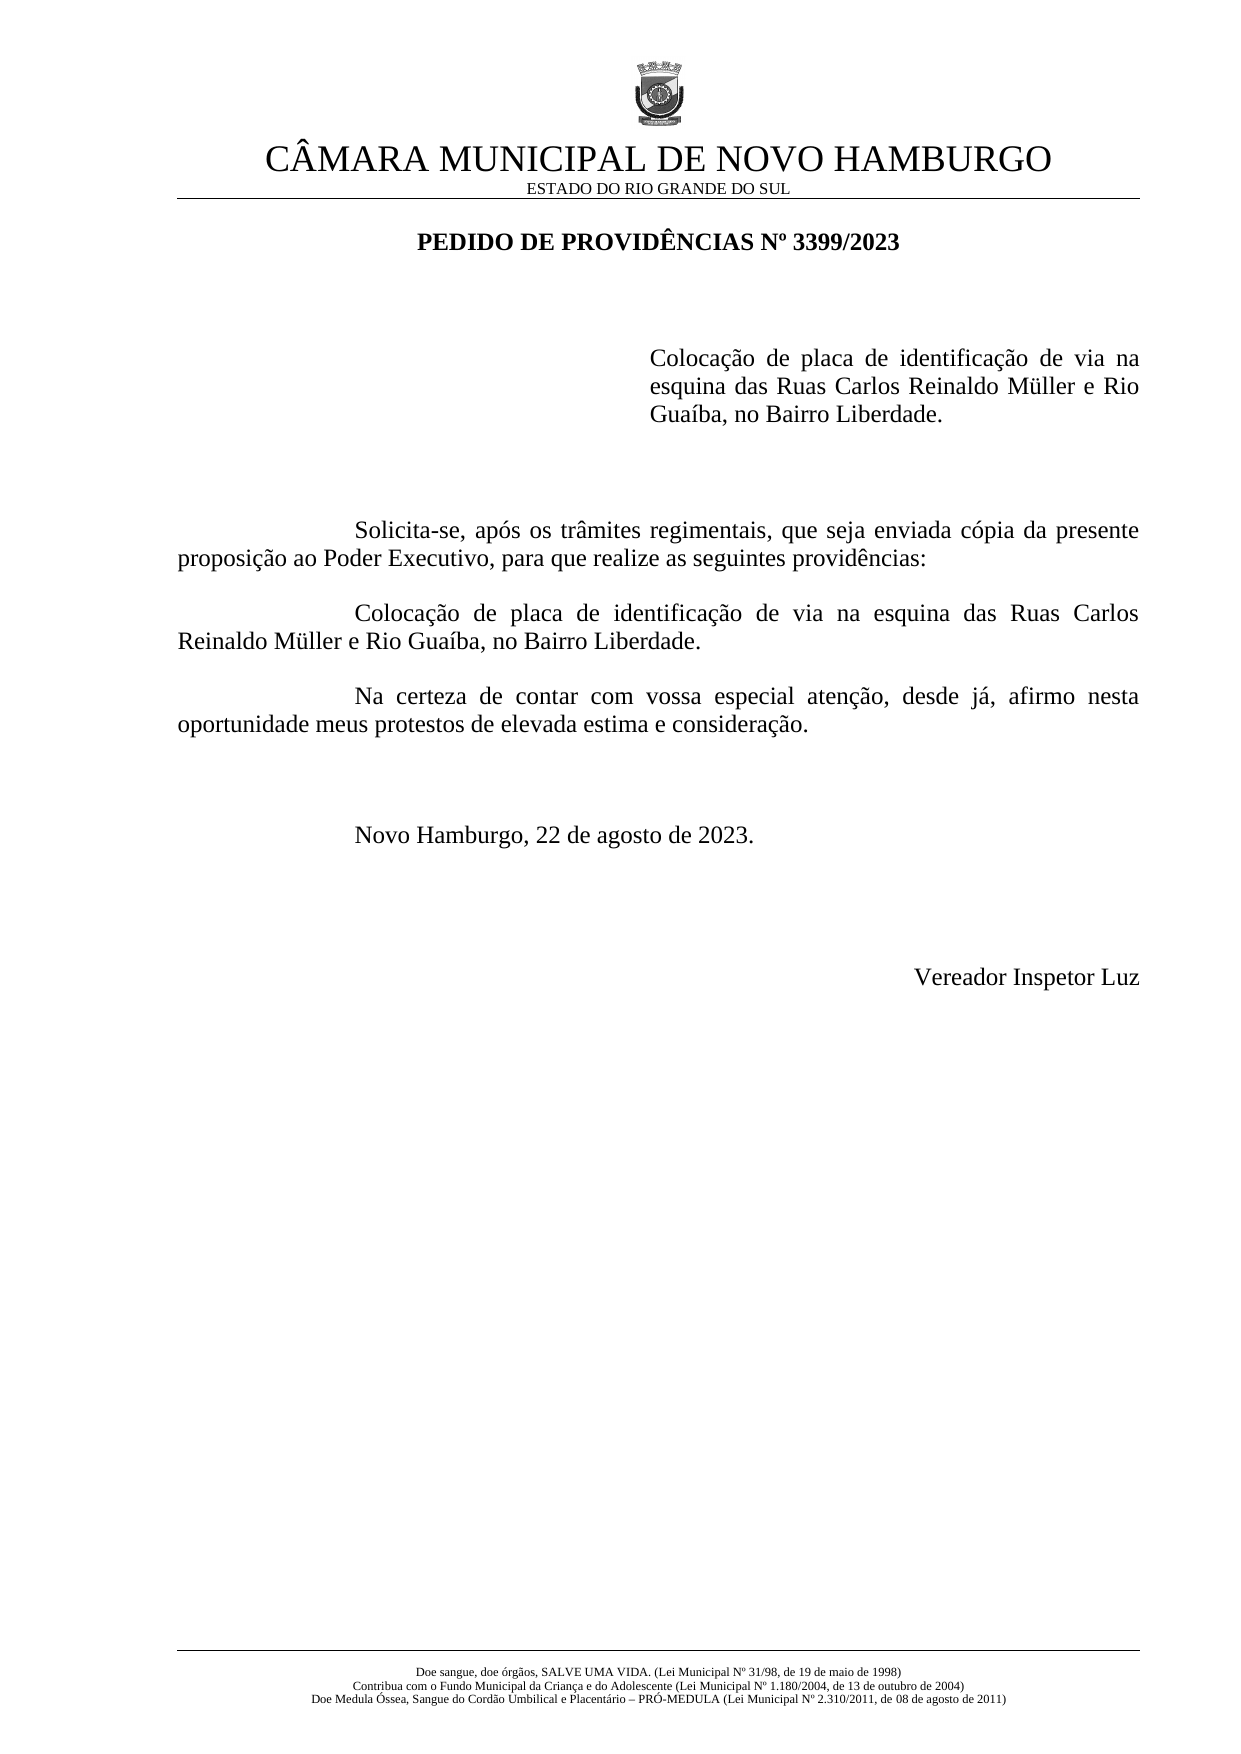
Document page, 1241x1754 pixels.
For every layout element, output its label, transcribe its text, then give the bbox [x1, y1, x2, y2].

text Novo Hamburgo, 22 de agosto de 2023. [177, 821, 1140, 849]
text Vereador Inspetor Luz [177, 963, 1140, 991]
text Colocação de placa de identificação de via na esquina das Ruas Carlos Reinaldo Müller e Rio Guaíba, no Bairro Liberdade. [649, 344, 1140, 428]
text Na certeza de contar com vossa especial atenção, desde já, afirmo nesta oportunidade meus protestos de elevada estima e consideração. [177, 682, 1140, 738]
text PEDIDO DE PROVIDÊNCIAS Nº 3399/2023 [177, 228, 1140, 256]
text Solicita-se, após os trâmites regimentais, que seja enviada cópia da presente proposição ao Poder Executivo, para que realize as seguintes providências: [177, 516, 1140, 572]
text Colocação de placa de identificação de via na esquina das Ruas Carlos Reinaldo Müller e Rio Guaíba, no Bairro Liberdade. [177, 599, 1140, 655]
